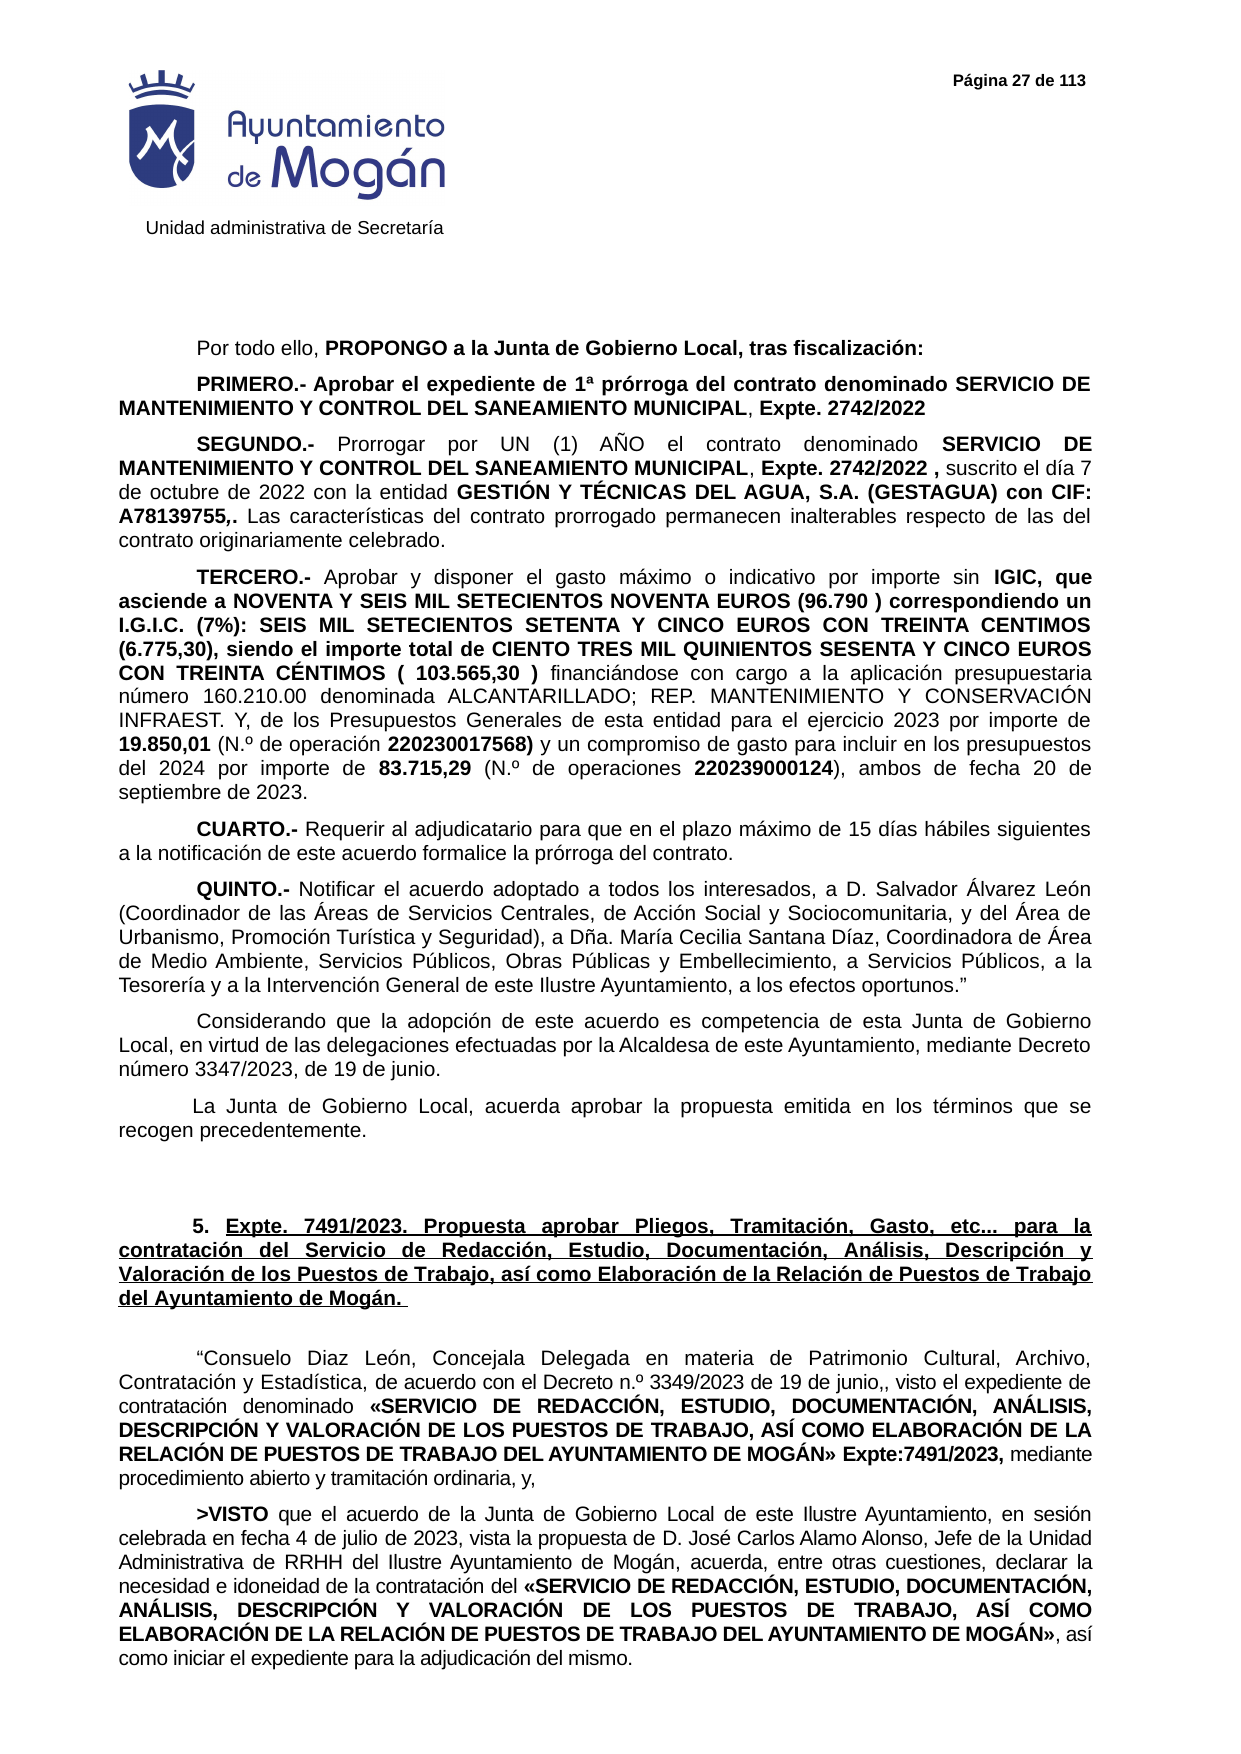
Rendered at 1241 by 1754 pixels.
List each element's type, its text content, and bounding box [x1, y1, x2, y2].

text Considerando que la adopción de este acuerdo es competencia de esta Junta de Gobierno Local, en virtud de las delegaciones efectuadas por la Alcaldesa de este Ayuntamiento, mediante Decreto número 3347/2023, de 19 de junio. [118, 1009, 1092, 1081]
picture [128, 70, 445, 206]
text CUARTO.- Requerir al adjudicatario para que en el plazo máximo de 15 días hábiles siguientes a la notificación de este acuerdo formalice la prórroga del contrato. [118, 817, 1092, 864]
text Por todo ello, PROPONGO a la Junta de Gobierno Local, tras fiscalización: [118, 335, 1092, 359]
text La Junta de Gobierno Local, acuerda aprobar la propuesta emitida en los términos que se recogen precedentemente. [118, 1094, 1092, 1142]
text >VISTO que el acuerdo de la Junta de Gobierno Local de este Ilustre Ayuntamiento, en sesión celebrada en fecha 4 de julio de 2023, vista la propuesta de D. José Carlos Alamo Alonso, Jefe de la Unidad Administrativa de RRHH del Ilustre Ayuntamiento de Mogán, acuerda, entre otras cuestiones, declarar la necesidad e idoneidad de la contratación del «SERVICIO DE REDACCIÓN, ESTUDIO, DOCUMENTACIÓN, ANÁLISIS, DESCRIPCIÓN Y VALORACIÓN DE LOS PUESTOS DE TRABAJO, ASÍ COMO ELABORACIÓN DE LA RELACIÓN DE PUESTOS DE TRABAJO DEL AYUNTAMIENTO DE MOGÁN», así como iniciar el expediente para la adjudicación del mismo. [118, 1502, 1092, 1670]
text QUINTO.- Notificar el acuerdo adoptado a todos los interesados, a D. Salvador Álvarez León (Coordinador de las Áreas de Servicios Centrales, de Acción Social y Sociocomunitaria, y del Área de Urbanismo, Promoción Turística y Seguridad), a Dña. María Cecilia Santana Díaz, Coordinadora de Área de Medio Ambiente, Servicios Públicos, Obras Públicas y Embellecimiento, a Servicios Públicos, a la Tesorería y a la Intervención General de este Ilustre Ayuntamiento, a los efectos oportunos.” [118, 877, 1092, 997]
text Valoración de los Puestos de Trabajo, así como Elaboración de la Relación de Puestos de Trabajo [118, 1259, 1092, 1282]
text “Consuelo Diaz León, Concejala Delegada en materia de Patrimonio Cultural, Archivo, Contratación y Estadística, de acuerdo con el Decreto n.º 3349/2023 de 19 de junio,, visto el expediente de contratación denominado «SERVICIO DE REDACCIÓN, ESTUDIO, DOCUMENTACIÓN, ANÁLISIS, DESCRIPCIÓN Y VALORACIÓN DE LOS PUESTOS DE TRABAJO, ASÍ COMO ELABORACIÓN DE LA RELACIÓN DE PUESTOS DE TRABAJO DEL AYUNTAMIENTO DE MOGÁN» Expte:7491/2023, mediante procedimiento abierto y tramitación ordinaria, y, [118, 1346, 1092, 1489]
text del Ayuntamiento de Mogán. [118, 1283, 1092, 1309]
text PRIMERO.- Aprobar el expediente de 1ª prórroga del contrato denominado SERVICIO DE MANTENIMIENTO Y CONTROL DEL SANEAMIENTO MUNICIPAL, Expte. 2742/2022 [118, 372, 1092, 420]
text 5. Expte. 7491/2023. Propuesta aprobar Pliegos, Tramitación, Gasto, etc... para la contratación del Servicio de Redacción, Estudio, Documentación, Análisis, Descripción y [118, 1213, 1092, 1258]
text TERCERO.- Aprobar y disponer el gasto máximo o indicativo por importe sin IGIC, que asciende a NOVENTA Y SEIS MIL SETECIENTOS NOVENTA EUROS (96.790 ) correspondiendo un I.G.I.C. (7%): SEIS MIL SETECIENTOS SETENTA Y CINCO EUROS CON TREINTA CENTIMOS (6.775,30), siendo el importe total de CIENTO TRES MIL QUINIENTOS SESENTA Y CINCO EUROS CON TREINTA CÉNTIMOS ( 103.565,30 ) financiándose con cargo a la aplicación presupuestaria número 160.210.00 denominada ALCANTARILLADO; REP. MANTENIMIENTO Y CONSERVACIÓN INFRAEST. Y, de los Presupuestos Generales de esta entidad para el ejercicio 2023 por importe de 19.850,01 (N.º de operación 220230017568) y un compromiso de gasto para incluir en los presupuestos del 2024 por importe de 83.715,29 (N.º de operaciones 220239000124), ambos de fecha 20 de septiembre de 2023. [118, 564, 1092, 804]
text SEGUNDO.- Prorrogar por UN (1) AÑO el contrato denominado SERVICIO DE MANTENIMIENTO Y CONTROL DEL SANEAMIENTO MUNICIPAL, Expte. 2742/2022 , suscrito el día 7 de octubre de 2022 con la entidad GESTIÓN Y TÉCNICAS DEL AGUA, S.A. (GESTAGUA) con CIF: A78139755,. Las características del contrato prorrogado permanecen inalterables respecto de las del contrato originariamente celebrado. [118, 432, 1092, 552]
